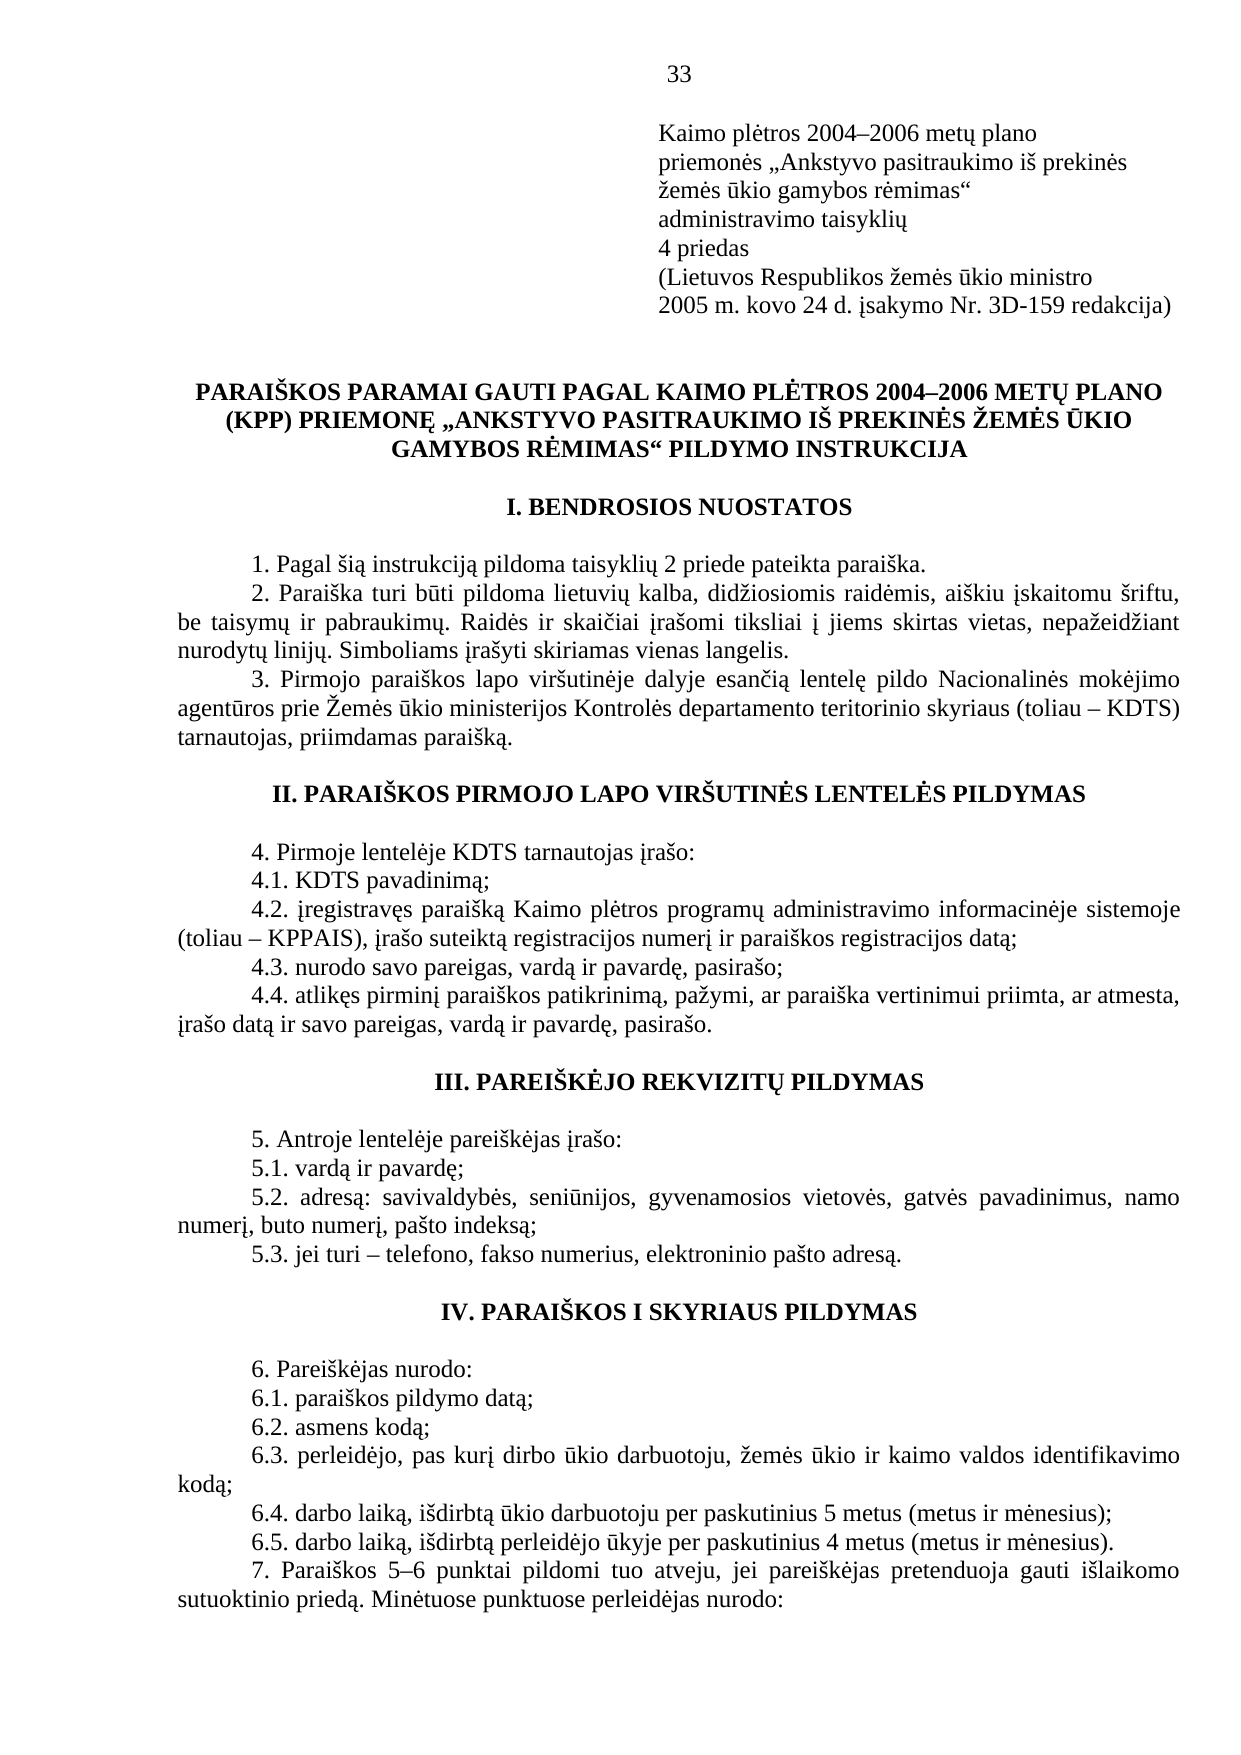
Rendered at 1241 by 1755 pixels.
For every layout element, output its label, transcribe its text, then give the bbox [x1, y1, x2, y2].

text 5.1. vardą ir pavardę; [177, 1153, 1181, 1182]
text (Lietuvos Respublikos žemės ūkio ministro [177, 262, 1181, 291]
text 4 priedas [177, 233, 1181, 262]
text 6.5. darbo laiką, išdirbtą perleidėjo ūkyje per paskutinius 4 metus (metus ir mėnesius). [177, 1527, 1181, 1556]
text 2005 m. kovo 24 d. įsakymo Nr. 3D-159 redakcija) [177, 291, 1181, 319]
text žemės ūkio gamybos rėmimas“ [177, 176, 1181, 204]
text 2. Paraiška turi būti pildoma lietuvių kalba, didžiosiomis raidėmis, aiškiu įskaitomu šriftu, be taisymų ir pabraukimų. Raidės ir skaičiai įrašomi tiksliai į jiems skirtas vietas, nepažeidžiant nurodytų linijų. Simboliams įrašyti skiriamas vienas langelis. [177, 578, 1181, 664]
text 4.4. atlikęs pirminį paraiškos patikrinimą, pažymi, ar paraiška vertinimui priimta, ar atmesta, įrašo datą ir savo pareigas, vardą ir pavardę, pasirašo. [177, 981, 1181, 1038]
text 4. Pirmoje lentelėje KDTS tarnautojas įrašo: [177, 837, 1181, 866]
text III. PAREIŠKĖJO REKVIZITŲ PILDYMAS [177, 1067, 1181, 1096]
text 3. Pirmojo paraiškos lapo viršutinėje dalyje esančią lentelę pildo Nacionalinės mokėjimo agentūros prie Žemės ūkio ministerijos Kontrolės departamento teritorinio skyriaus (toliau – KDTS) tarnautojas, priimdamas paraišką. [177, 664, 1181, 751]
text 6. Pareiškėjas nurodo: [177, 1354, 1181, 1383]
text administravimo taisyklių [177, 204, 1181, 233]
text 4.2. įregistravęs paraišką Kaimo plėtros programų administravimo informacinėje sistemoje (toliau – KPPAIS), įrašo suteiktą registracijos numerį ir paraiškos registracijos datą; [177, 894, 1181, 952]
text 6.2. asmens kodą; [177, 1412, 1181, 1441]
text 1. Pagal šią instrukciją pildoma taisyklių 2 priede pateikta paraiška. [177, 549, 1181, 578]
text PARAIŠKOS PARAMAI GAUTI PAGAL KAIMO PLĖTROS 2004–2006 METŲ PLANO (KPP) PRIEMONĘ „ANKSTYVO PASITRAUKIMO IŠ PREKINĖS ŽEMĖS ŪKIO GAMYBOS RĖMIMAS“ PILDYMO INSTRUKCIJA [177, 377, 1181, 463]
text 5.2. adresą: savivaldybės, seniūnijos, gyvenamosios vietovės, gatvės pavadinimus, namo numerį, buto numerį, pašto indeksą; [177, 1182, 1181, 1239]
text 6.1. paraiškos pildymo datą; [177, 1383, 1181, 1412]
text 5.3. jei turi – telefono, fakso numerius, elektroninio pašto adresą. [177, 1239, 1181, 1268]
text Kaimo plėtros 2004–2006 metų plano [658, 118, 1181, 147]
text II. PARAIŠKOS PIRMOJO LAPO VIRŠUTINĖS LENTELĖS PILDYMAS [177, 779, 1181, 808]
text IV. PARAIŠKOS I SKYRIAUS PILDYMAS [177, 1297, 1181, 1326]
text 5. Antroje lentelėje pareiškėjas įrašo: [177, 1124, 1181, 1153]
text 7. Paraiškos 5–6 punktai pildomi tuo atveju, jei pareiškėjas pretenduoja gauti išlaikomo sutuoktinio priedą. Minėtuose punktuose perleidėjas nurodo: [177, 1556, 1181, 1613]
text 4.3. nurodo savo pareigas, vardą ir pavardę, pasirašo; [177, 952, 1181, 981]
text I. BENDROSIOS NUOSTATOS [177, 492, 1181, 521]
text 6.4. darbo laiką, išdirbtą ūkio darbuotoju per paskutinius 5 metus (metus ir mėnesius); [177, 1498, 1181, 1527]
text priemonės „Ankstyvo pasitraukimo iš prekinės [177, 147, 1181, 176]
text 6.3. perleidėjo, pas kurį dirbo ūkio darbuotoju, žemės ūkio ir kaimo valdos identifikavimo kodą; [177, 1441, 1181, 1498]
text 4.1. KDTS pavadinimą; [177, 866, 1181, 894]
